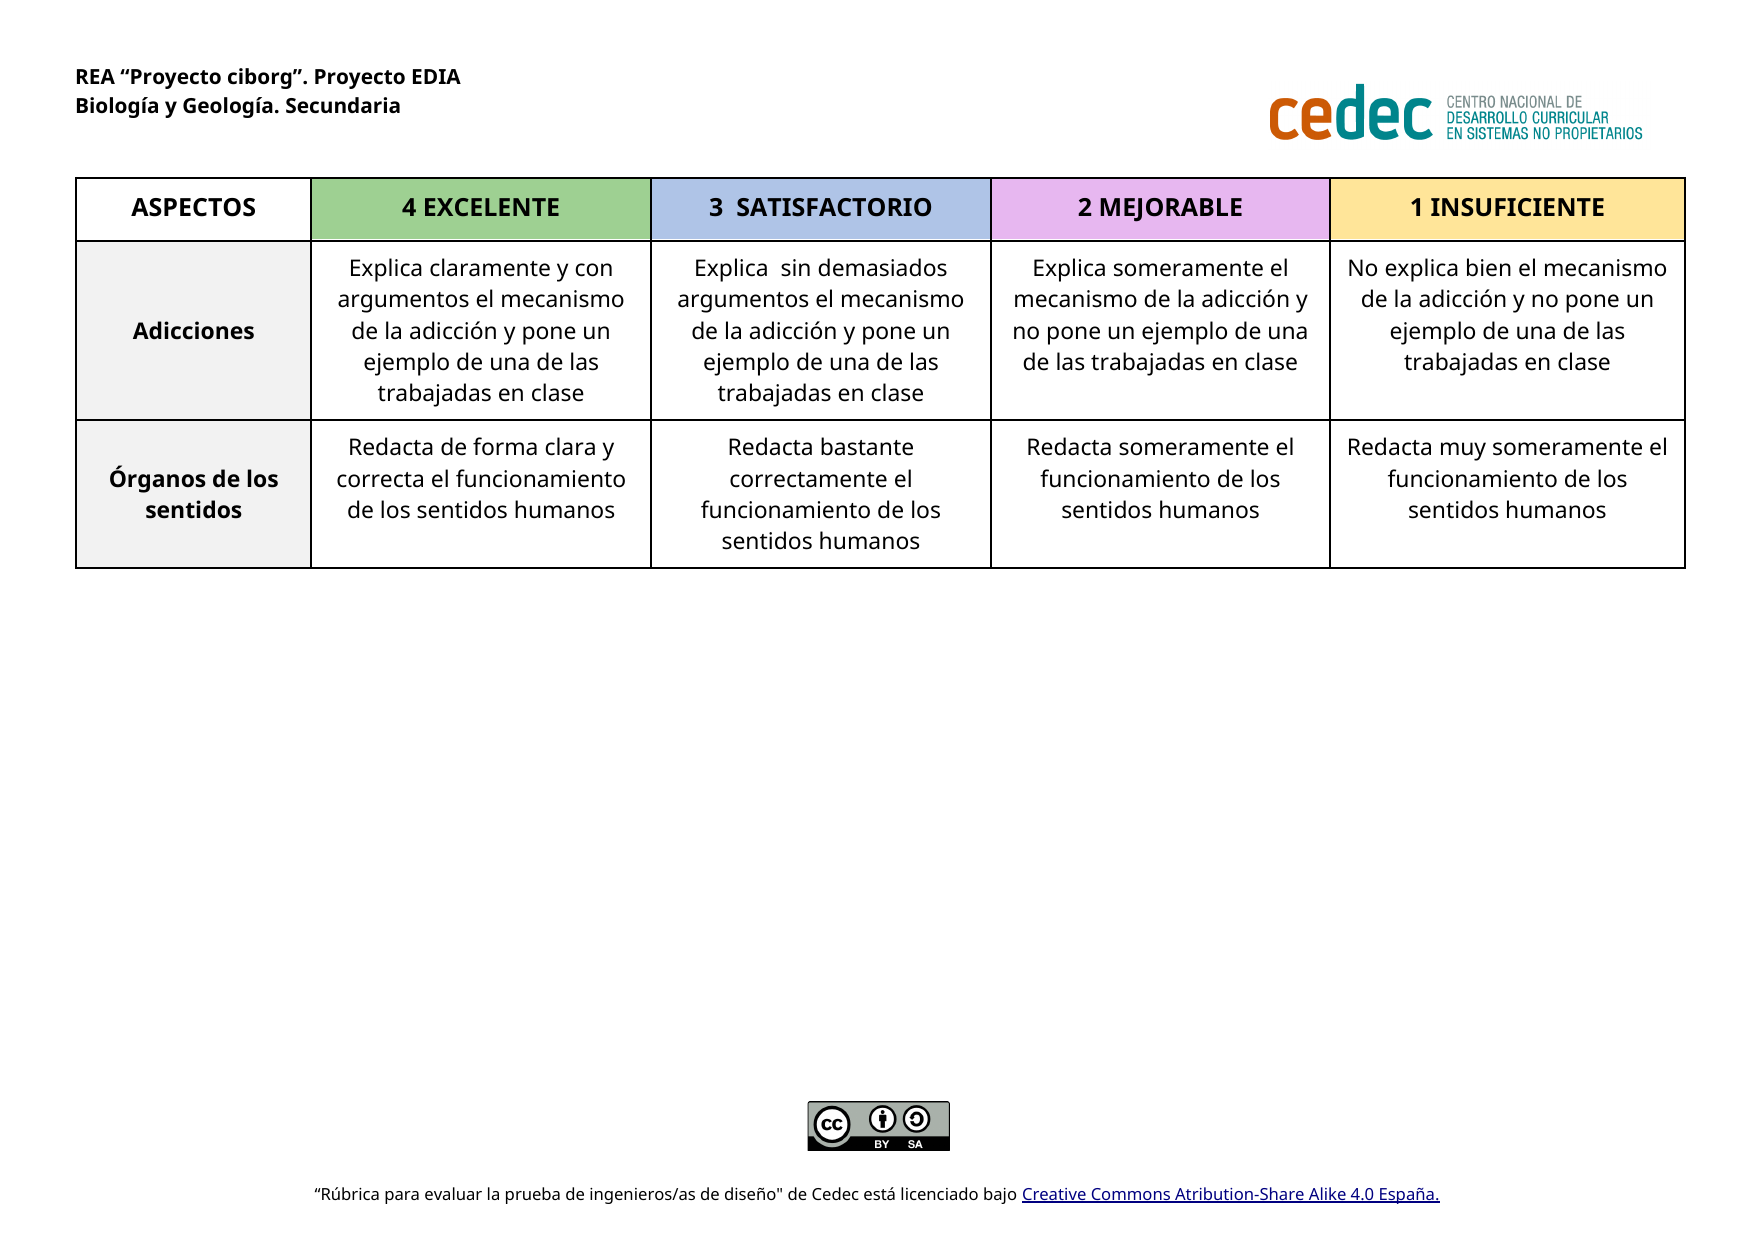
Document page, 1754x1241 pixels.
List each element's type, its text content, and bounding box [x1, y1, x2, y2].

picture [1267, 81, 1651, 150]
table_cell Órganos de los sentidos [77, 421, 310, 567]
table_cell Redacta de forma clara y correcta el funcionamiento de los sentidos humanos [312, 421, 650, 567]
table_header 2 MEJORABLE [992, 179, 1329, 239]
table_cell Explica sin demasiados argumentos el mecanismo de la adicción y pone un ejemplo de una de las trabajadas en clase [652, 242, 990, 419]
table_cell Redacta muy someramente el funcionamiento de los sentidos humanos [1331, 421, 1684, 567]
table_cell Redacta bastante correctamente el funcionamiento de los sentidos humanos [652, 421, 990, 567]
table_header 4 EXCELENTE [312, 179, 650, 239]
picture [807, 1101, 950, 1151]
table_cell No explica bien el mecanismo de la adicción y no pone un ejemplo de una de las trabajadas en clase [1331, 242, 1684, 419]
table_header 1 INSUFICIENTE [1331, 179, 1684, 239]
table_cell Adicciones [77, 242, 310, 419]
table_cell Explica claramente y con argumentos el mecanismo de la adicción y pone un ejemplo de una de las trabajadas en clase [312, 242, 650, 419]
table_cell Explica someramente el mecanismo de la adicción y no pone un ejemplo de una de las trabajadas en clase [992, 242, 1329, 419]
table_header ASPECTOS [77, 179, 310, 239]
table_header 3 SATISFACTORIO [652, 179, 990, 239]
table_cell Redacta someramente el funcionamiento de los sentidos humanos [992, 421, 1329, 567]
